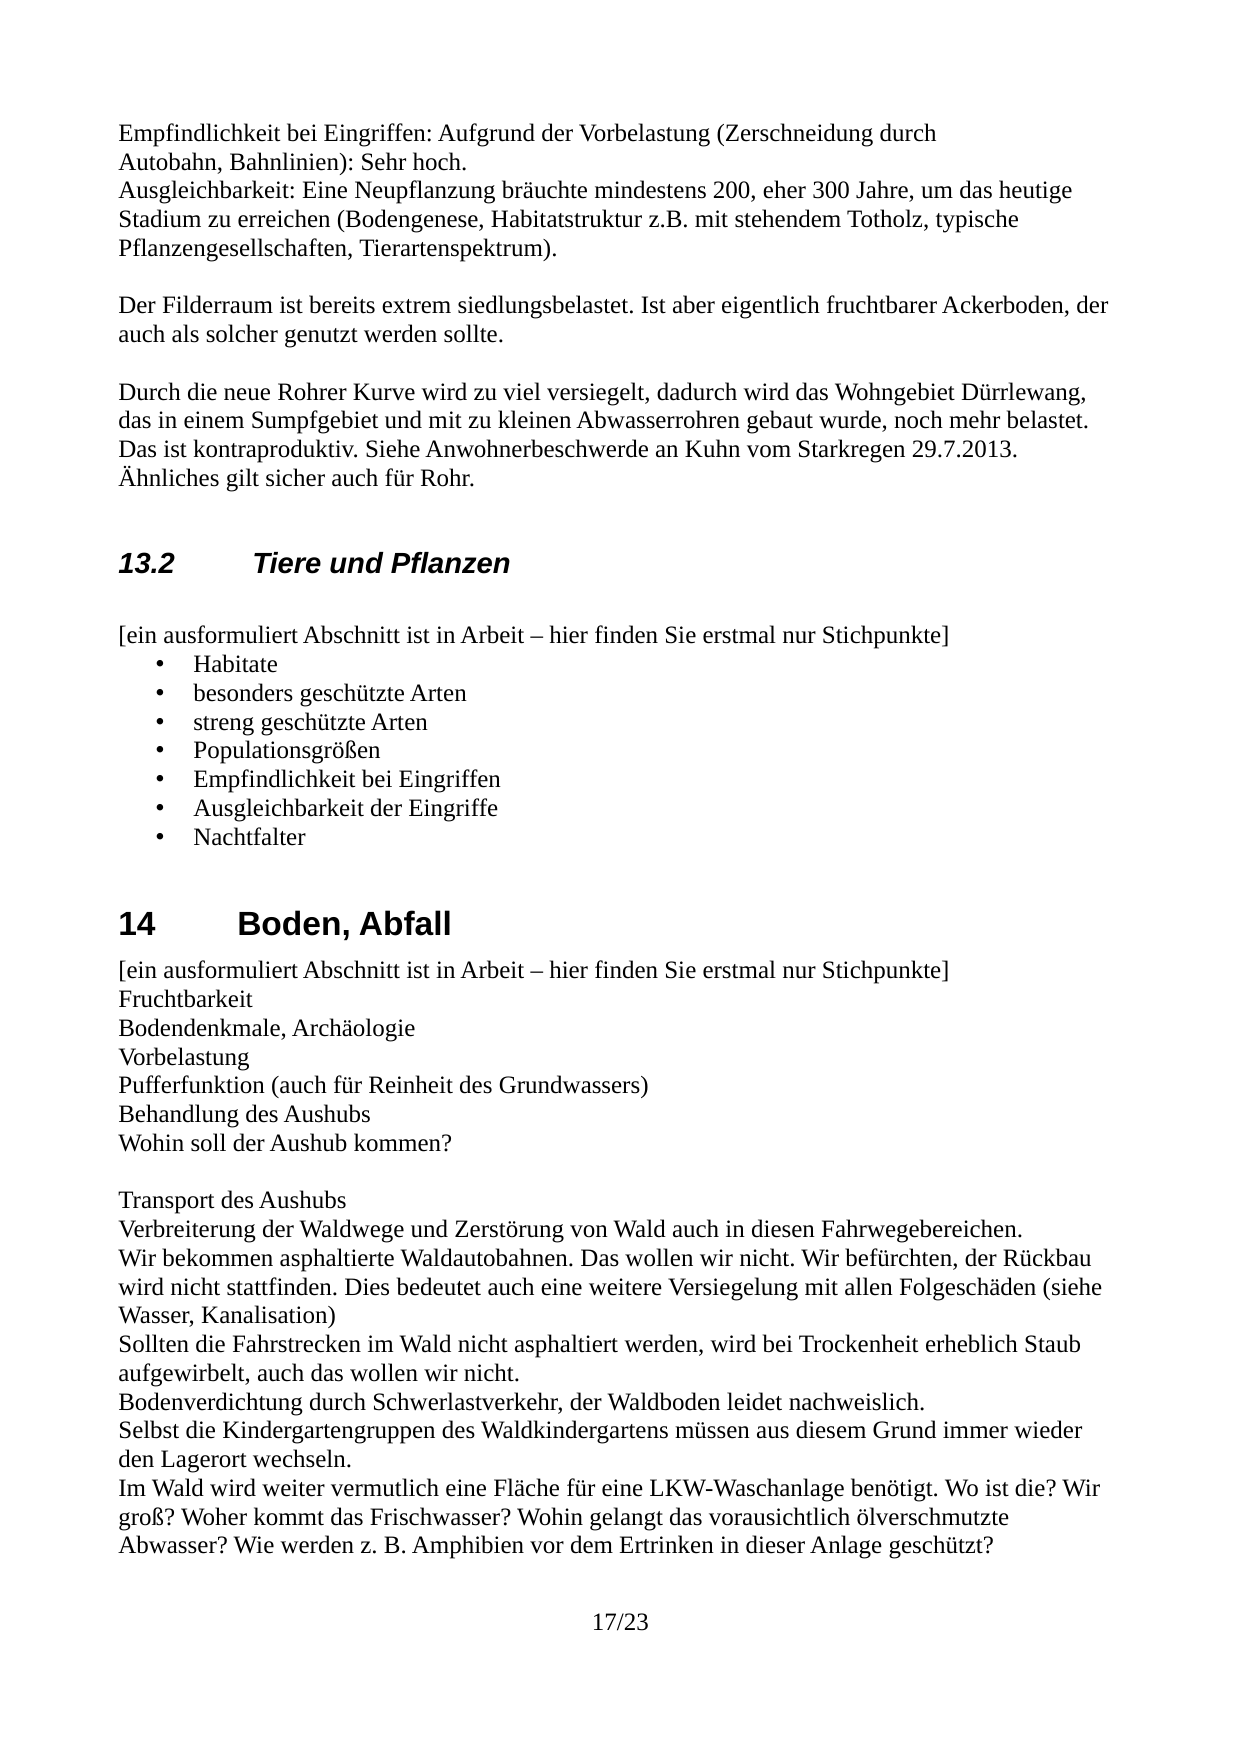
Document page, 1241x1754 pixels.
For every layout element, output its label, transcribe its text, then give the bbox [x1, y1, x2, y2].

text Durch die neue Rohrer Kurve wird zu viel versiegelt, dadurch wird das Wohngebiet Dürrlewang, das in einem Sumpfgebiet und mit zu kleinen Abwasserrohren gebaut wurde, noch mehr belastet. Das ist kontraproduktiv. Siehe Anwohnerbeschwerde an Kuhn vom Starkregen 29.7.2013. Ähnliches gilt sicher auch für Rohr. [118, 377, 1122, 492]
text Pufferfunktion (auch für Reinheit des Grundwassers) [118, 1070, 1122, 1099]
text Transport des Aushubs [118, 1185, 1122, 1214]
text Sollten die Fahrstrecken im Wald nicht asphaltiert werden, wird bei Trockenheit erheblich Staub aufgewirbelt, auch das wollen wir nicht. [118, 1329, 1122, 1387]
text [ein ausformuliert Abschnitt ist in Arbeit – hier finden Sie erstmal nur Stichpunkte] [118, 955, 1122, 984]
text Autobahn, Bahnlinien): Sehr hoch. [118, 147, 1122, 176]
text Vorbelastung [118, 1042, 1122, 1070]
list Nachtfalter [156, 822, 1122, 850]
text Ausgleichbarkeit: Eine Neupflanzung bräuchte mindestens 200, eher 300 Jahre, um das heutige Stadium zu erreichen (Bodengenese, Habitatstruktur z.B. mit stehendem Totholz, typische Pflanzengesellschaften, Tierartenspektrum). [118, 176, 1122, 262]
list besonders geschützte Arten [156, 678, 1122, 707]
subtitle Boden, Abfall [118, 904, 1122, 943]
text Verbreiterung der Waldwege und Zerstörung von Wald auch in diesen Fahrwegebereichen. [118, 1214, 1122, 1243]
text Empfindlichkeit bei Eingriffen: Aufgrund der Vorbelastung (Zerschneidung durch [118, 118, 1122, 147]
list Ausgleichbarkeit der Eingriffe [156, 793, 1122, 822]
text Wir bekommen asphaltierte Waldautobahnen. Das wollen wir nicht. Wir befürchten, der Rückbau wird nicht stattfinden. Dies bedeutet auch eine weitere Versiegelung mit allen Folgeschäden (siehe Wasser, Kanalisation) [118, 1243, 1122, 1329]
list streng geschützte Arten [156, 707, 1122, 735]
text Bodenverdichtung durch Schwerlastverkehr, der Waldboden leidet nachweislich. [118, 1387, 1122, 1415]
text Behandlung des Aushubs [118, 1099, 1122, 1128]
list Populationsgrößen [156, 735, 1122, 764]
text Selbst die Kindergartengruppen des Waldkindergartens müssen aus diesem Grund immer wieder den Lagerort wechseln. [118, 1415, 1122, 1473]
subtitle Tiere und Pflanzen [118, 546, 1122, 579]
text Bodendenkmale, Archäologie [118, 1013, 1122, 1042]
text Fruchtbarkeit [118, 984, 1122, 1013]
text Wohin soll der Aushub kommen? [118, 1128, 1122, 1157]
list Habitate [156, 649, 1122, 678]
list Empfindlichkeit bei Eingriffen [156, 764, 1122, 793]
text Im Wald wird weiter vermutlich eine Fläche für eine LKW-Waschanlage benötigt. Wo ist die? Wir groß? Woher kommt das Frischwasser? Wohin gelangt das vorausichtlich ölverschmutzte Abwasser? Wie werden z. B. Amphibien vor dem Ertrinken in dieser Anlage geschützt? [118, 1473, 1122, 1559]
text [ein ausformuliert Abschnitt ist in Arbeit – hier finden Sie erstmal nur Stichpunkte] [118, 620, 1122, 649]
text Der Filderraum ist bereits extrem siedlungsbelastet. Ist aber eigentlich fruchtbarer Ackerboden, der auch als solcher genutzt werden sollte. [118, 291, 1122, 348]
